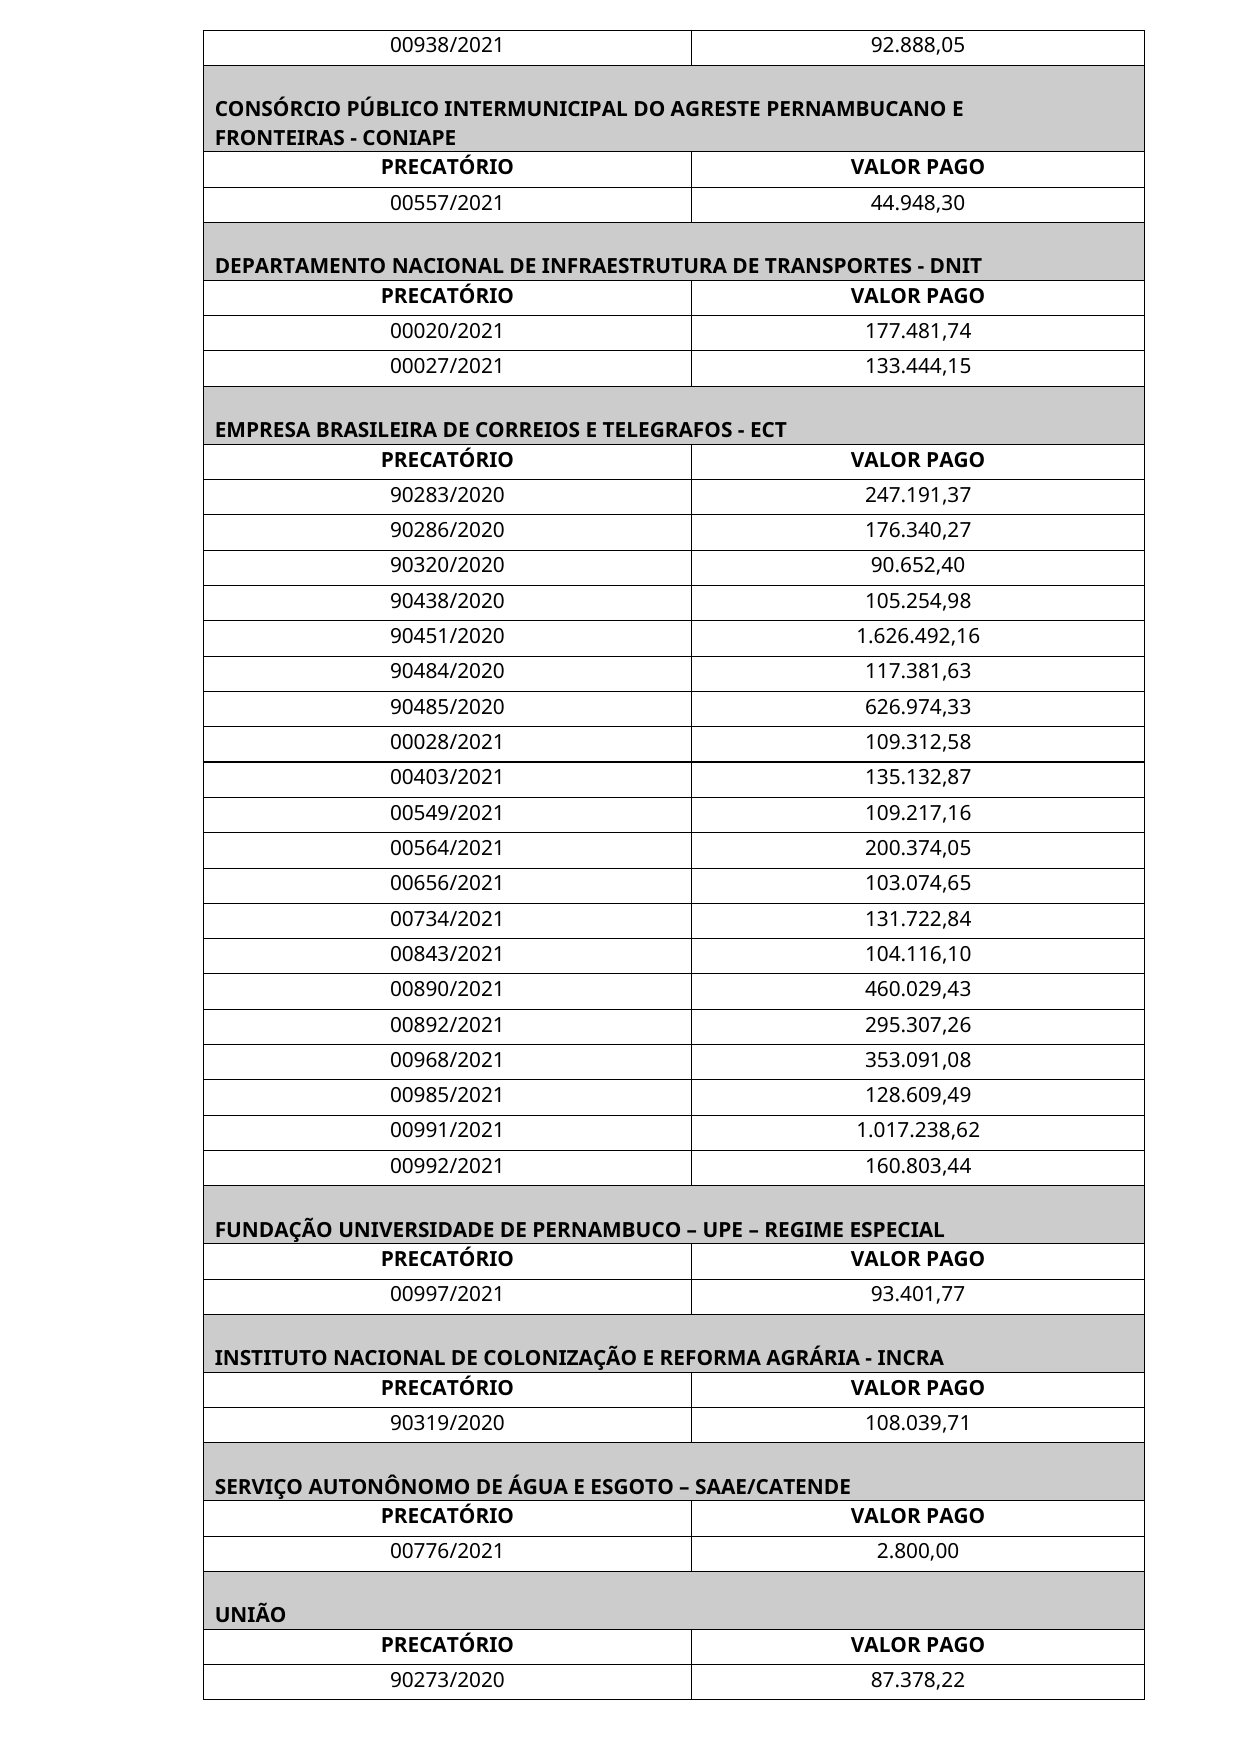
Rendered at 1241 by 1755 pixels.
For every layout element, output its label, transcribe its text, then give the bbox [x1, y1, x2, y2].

table_cell 104.116,10 [692, 939, 1144, 973]
table_cell 00890/2021 [204, 974, 691, 1009]
table_cell 00656/2021 [204, 869, 691, 903]
table_cell 00564/2021 [204, 833, 691, 867]
table_cell 90438/2020 [204, 586, 691, 620]
table_cell 177.481,74 [692, 316, 1144, 350]
table_cell 00028/2021 [204, 727, 691, 761]
table_cell 00968/2021 [204, 1045, 691, 1079]
table_cell 00938/2021 [204, 31, 691, 65]
table_cell 103.074,65 [692, 869, 1144, 903]
table_cell 90319/2020 [204, 1408, 691, 1442]
table_cell PRECATÓRIO [204, 1244, 691, 1278]
table_cell 87.378,22 [692, 1665, 1144, 1699]
table_cell 00027/2021 [204, 351, 691, 386]
table_cell VALOR PAGO [692, 1373, 1144, 1407]
table_cell 1.626.492,16 [692, 621, 1144, 656]
table_cell 117.381,63 [692, 657, 1144, 691]
table_cell 00985/2021 [204, 1080, 691, 1114]
table_cell 90.652,40 [692, 551, 1144, 585]
table_cell 109.217,16 [692, 798, 1144, 832]
table_cell 105.254,98 [692, 586, 1144, 620]
table_cell 00734/2021 [204, 904, 691, 938]
table_cell 90485/2020 [204, 692, 691, 726]
table_cell 00997/2021 [204, 1280, 691, 1314]
table_cell 131.722,84 [692, 904, 1144, 938]
table_cell 90451/2020 [204, 621, 691, 656]
table_cell 128.609,49 [692, 1080, 1144, 1114]
table_cell 90273/2020 [204, 1665, 691, 1699]
table_cell PRECATÓRIO [204, 281, 691, 315]
table_cell 133.444,15 [692, 351, 1144, 386]
table_cell 1.017.238,62 [692, 1116, 1144, 1150]
table_cell 44.948,30 [692, 188, 1144, 222]
table_cell 92.888,05 [692, 31, 1144, 65]
table_cell PRECATÓRIO [204, 445, 691, 479]
table_cell 90484/2020 [204, 657, 691, 691]
table_cell 00992/2021 [204, 1151, 691, 1185]
table_cell 00020/2021 [204, 316, 691, 350]
table_cell VALOR PAGO [692, 152, 1144, 187]
table_cell 93.401,77 [692, 1280, 1144, 1314]
table_cell PRECATÓRIO [204, 1373, 691, 1407]
table_cell 353.091,08 [692, 1045, 1144, 1079]
table_cell 00403/2021 [204, 763, 691, 797]
table_cell VALOR PAGO [692, 1501, 1144, 1536]
table_cell 90320/2020 [204, 551, 691, 585]
table_cell 160.803,44 [692, 1151, 1144, 1185]
table_cell PRECATÓRIO [204, 152, 691, 187]
table_cell 108.039,71 [692, 1408, 1144, 1442]
table_cell 00892/2021 [204, 1010, 691, 1044]
table_cell VALOR PAGO [692, 281, 1144, 315]
table_cell 109.312,58 [692, 727, 1144, 761]
table_cell 247.191,37 [692, 480, 1144, 514]
table_cell 00843/2021 [204, 939, 691, 973]
table_cell 2.800,00 [692, 1537, 1144, 1571]
table_cell 200.374,05 [692, 833, 1144, 867]
table_cell PRECATÓRIO [204, 1630, 691, 1664]
table_cell 00549/2021 [204, 798, 691, 832]
table_cell 176.340,27 [692, 515, 1144, 549]
table_cell 90286/2020 [204, 515, 691, 549]
table_cell VALOR PAGO [692, 445, 1144, 479]
table_cell 626.974,33 [692, 692, 1144, 726]
table_cell VALOR PAGO [692, 1244, 1144, 1278]
table_cell 00776/2021 [204, 1537, 691, 1571]
table_cell PRECATÓRIO [204, 1501, 691, 1536]
table_cell 135.132,87 [692, 763, 1144, 797]
table_cell 00991/2021 [204, 1116, 691, 1150]
table_cell 00557/2021 [204, 188, 691, 222]
table_cell 295.307,26 [692, 1010, 1144, 1044]
table_cell 460.029,43 [692, 974, 1144, 1009]
table_cell VALOR PAGO [692, 1630, 1144, 1664]
table_cell 90283/2020 [204, 480, 691, 514]
